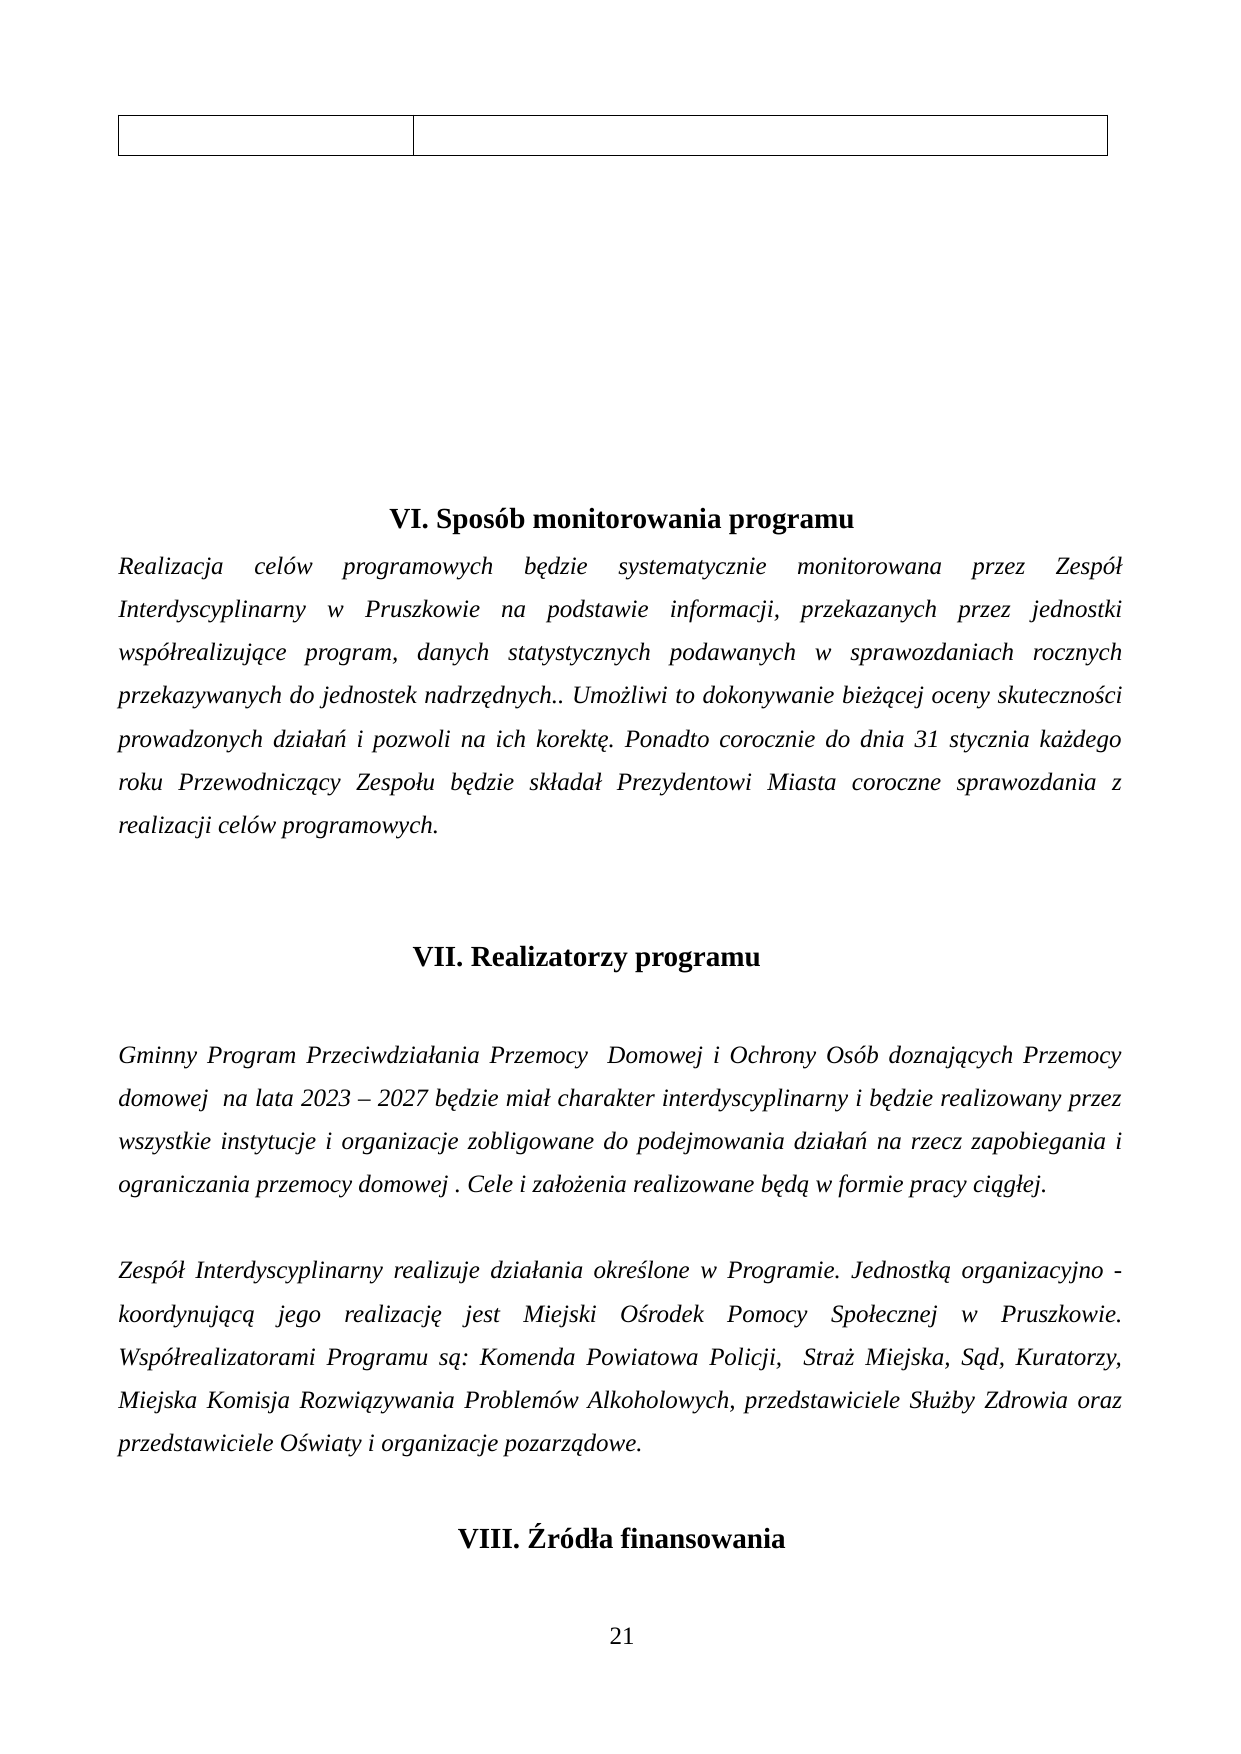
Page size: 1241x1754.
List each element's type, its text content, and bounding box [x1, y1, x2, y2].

text Gminny Program Przeciwdziałania Przemocy Domowej i Ochrony Osób doznających Przemocy domowej na lata 2023 – 2027 będzie miał charakter interdyscyplinarny i będzie realizowany przez wszystkie instytucje i organizacje zobligowane do podejmowania działań na rzecz zapobiegania i ograniczania przemocy domowej . Cele i założenia realizowane będą w formie pracy ciągłej. [118, 1040, 1126, 1198]
table_cell [119, 116, 413, 155]
text VI. Sposób monitorowania programu [118, 501, 1126, 534]
text Realizacja celów programowych będzie systematycznie monitorowana przez Zespół Interdyscyplinarny w Pruszkowie na podstawie informacji, przekazanych przez jednostki współrealizujące program, danych statystycznych podawanych w sprawozdaniach rocznych przekazywanych do jednostek nadrzędnych.. Umożliwi to dokonywanie bieżącej oceny skuteczności prowadzonych działań i pozwoli na ich korektę. Ponadto corocznie do dnia 31 stycznia każdego roku Przewodniczący Zespołu będzie składał Prezydentowi Miasta coroczne sprawozdania z realizacji celów programowych. [118, 551, 1126, 839]
text VIII. Źródła finansowania [118, 1521, 1126, 1555]
text Zespół Interdyscyplinarny realizuje działania określone w Programie. Jednostką organizacyjno - koordynującą jego realizację jest Miejski Ośrodek Pomocy Społecznej w Pruszkowie. Współrealizatorami Programu są: Komenda Powiatowa Policji, Straż Miejska, Sąd, Kuratorzy, Miejska Komisja Rozwiązywania Problemów Alkoholowych, przedstawiciele Służby Zdrowia oraz przedstawiciele Oświaty i organizacje pozarządowe. [118, 1256, 1126, 1457]
table_cell [414, 116, 1107, 155]
text VII. Realizatorzy programu [339, 939, 1126, 973]
